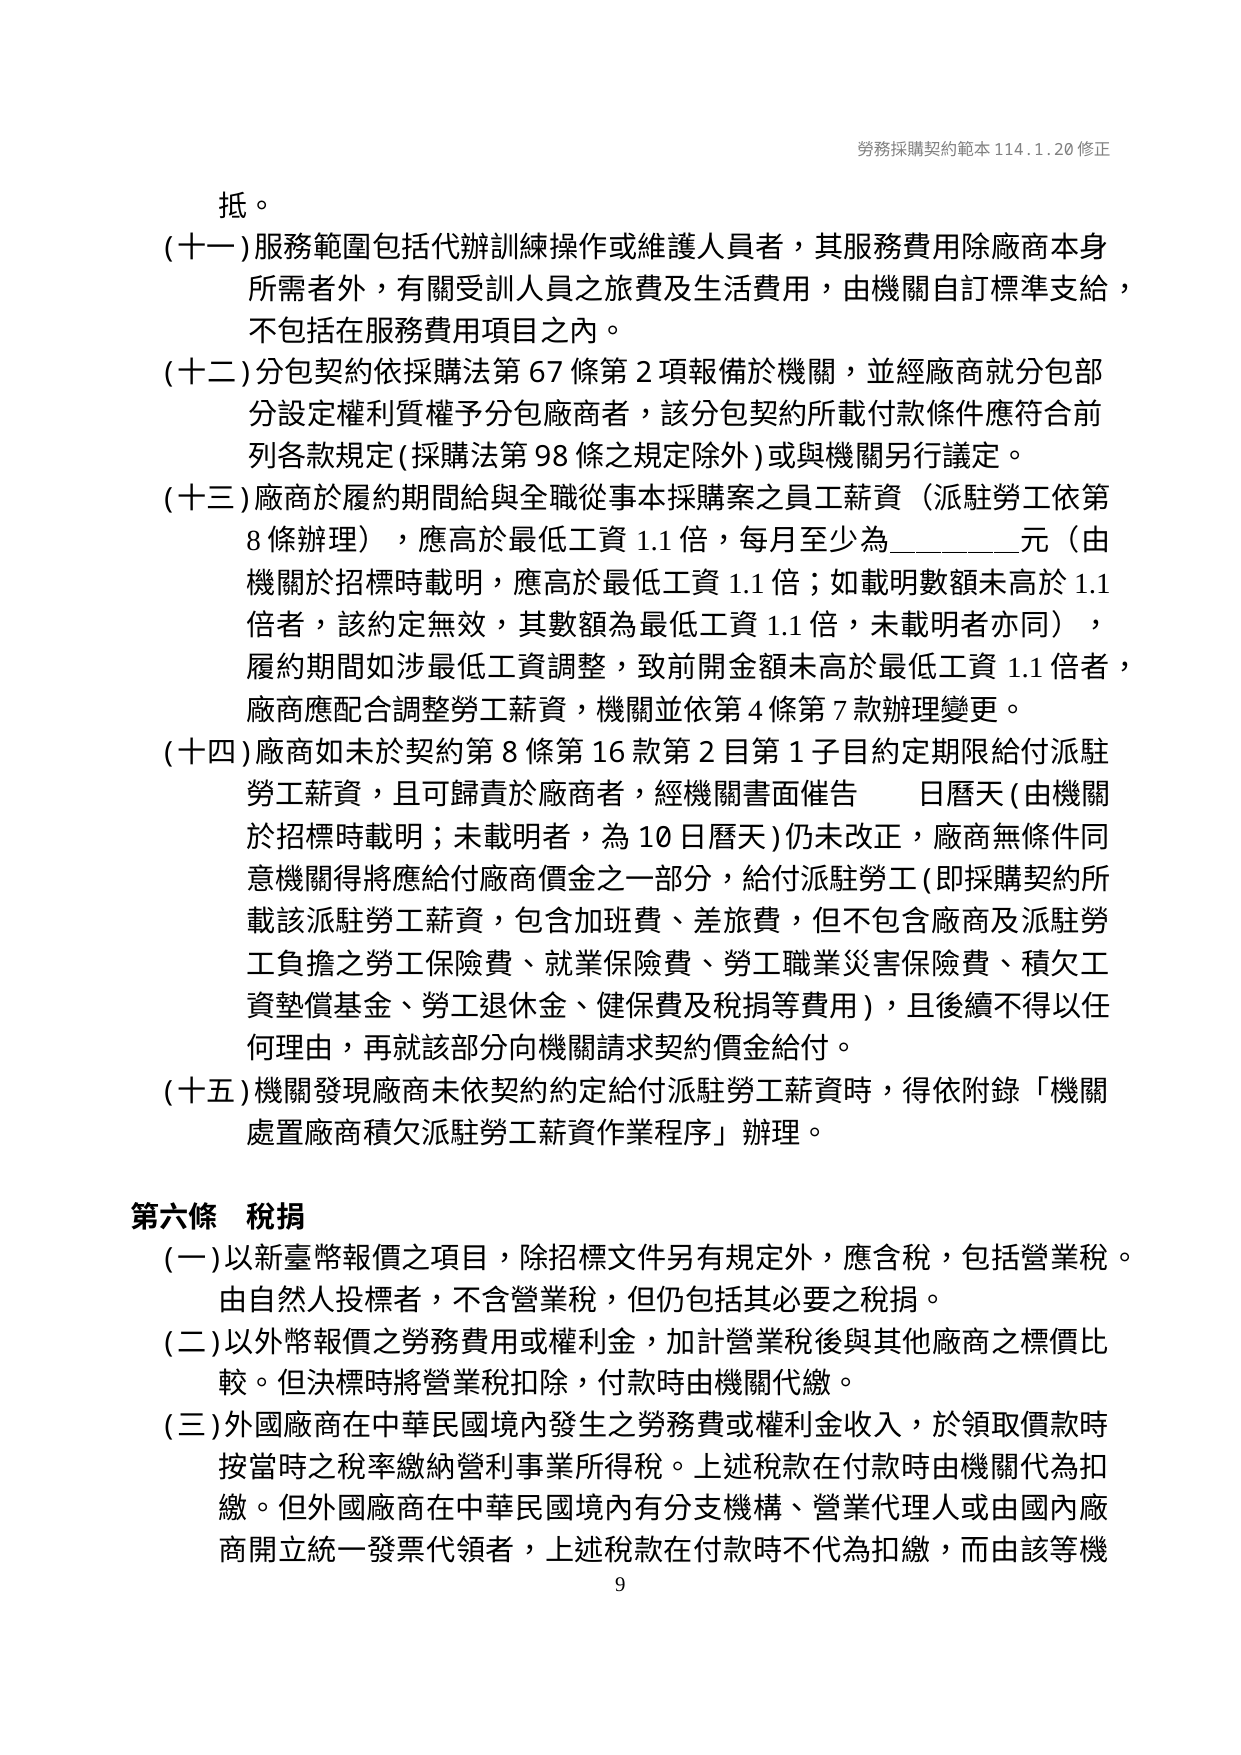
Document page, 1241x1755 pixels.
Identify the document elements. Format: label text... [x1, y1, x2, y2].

text (十二)分包契約依採購法第67條第2項報備於機關，並經廠商就分包部分設定權利質權予分包廠商者，該分包契約所載付款條件應符合前列各款規定(採購法第98條之規定除外)或與機關另行議定。 [159, 349, 1104, 474]
text (十)廠商履約有逾期違約金、損害賠償、採購標的損壞或短缺、不實行為、未完全履約、不符契約規定、溢領價金或減少履約事項等情形時，機關得自應付價金中扣抵；其有不足者，得通知廠商給付或自保證金扣抵。 [159, 183, 1110, 224]
text (十三)廠商於履約期間給與全職從事本採購案之員工薪資（派駐勞工依第8條辦理），應高於最低工資1.1倍，每月至少為＿＿＿＿＿元（由機關於招標時載明，應高於最低工資1.1倍；如載明數額未高於1.1倍者，該約定無效，其數額為最低工資1.1倍，未載明者亦同），履約期間如涉最低工資調整，致前開金額未高於最低工資1.1倍者，廠商應配合調整勞工薪資，機關並依第4條第7款辦理變更。 [159, 474, 1110, 728]
text (三)外國廠商在中華民國境內發生之勞務費或權利金收入，於領取價款時按當時之稅率繳納營利事業所得稅。上述稅款在付款時由機關代為扣繳。但外國廠商在中華民國境內有分支機構、營業代理人或由國內廠商開立統一發票代領者，上述稅款在付款時不代為扣繳，而由該等機 [159, 1402, 1110, 1569]
text (十一)服務範圍包括代辦訓練操作或維護人員者，其服務費用除廠商本身所需者外，有關受訓人員之旅費及生活費用，由機關自訂標準支給，不包括在服務費用項目之內。 [159, 224, 1110, 349]
text (一)以新臺幣報價之項目，除招標文件另有規定外，應含稅，包括營業稅。由自然人投標者，不含營業稅，但仍包括其必要之稅捐。 [159, 1235, 1110, 1319]
text (十四)廠商如未於契約第8條第16款第2目第1子目約定期限給付派駐勞工薪資，且可歸責於廠商者，經機關書面催告 日曆天(由機關於招標時載明；未載明者，為10日曆天)仍未改正，廠商無條件同意機關得將應給付廠商價金之一部分，給付派駐勞工(即採購契約所載該派駐勞工薪資，包含加班費、差旅費，但不包含廠商及派駐勞工負擔之勞工保險費、就業保險費、勞工職業災害保險費、積欠工資墊償基金、勞工退休金、健保費及稅捐等費用)，且後續不得以任何理由，再就該部分向機關請求契約價金給付。 [159, 728, 1110, 1067]
text (十五)機關發現廠商未依契約約定給付派駐勞工薪資時，得依附錄「機關處置廠商積欠派駐勞工薪資作業程序」辦理。 [159, 1067, 1110, 1152]
text (二)以外幣報價之勞務費用或權利金，加計營業稅後與其他廠商之標價比較。但決標時將營業稅扣除，付款時由機關代繳。 [159, 1319, 1110, 1402]
text 第六條 稅捐 [130, 1194, 1110, 1235]
